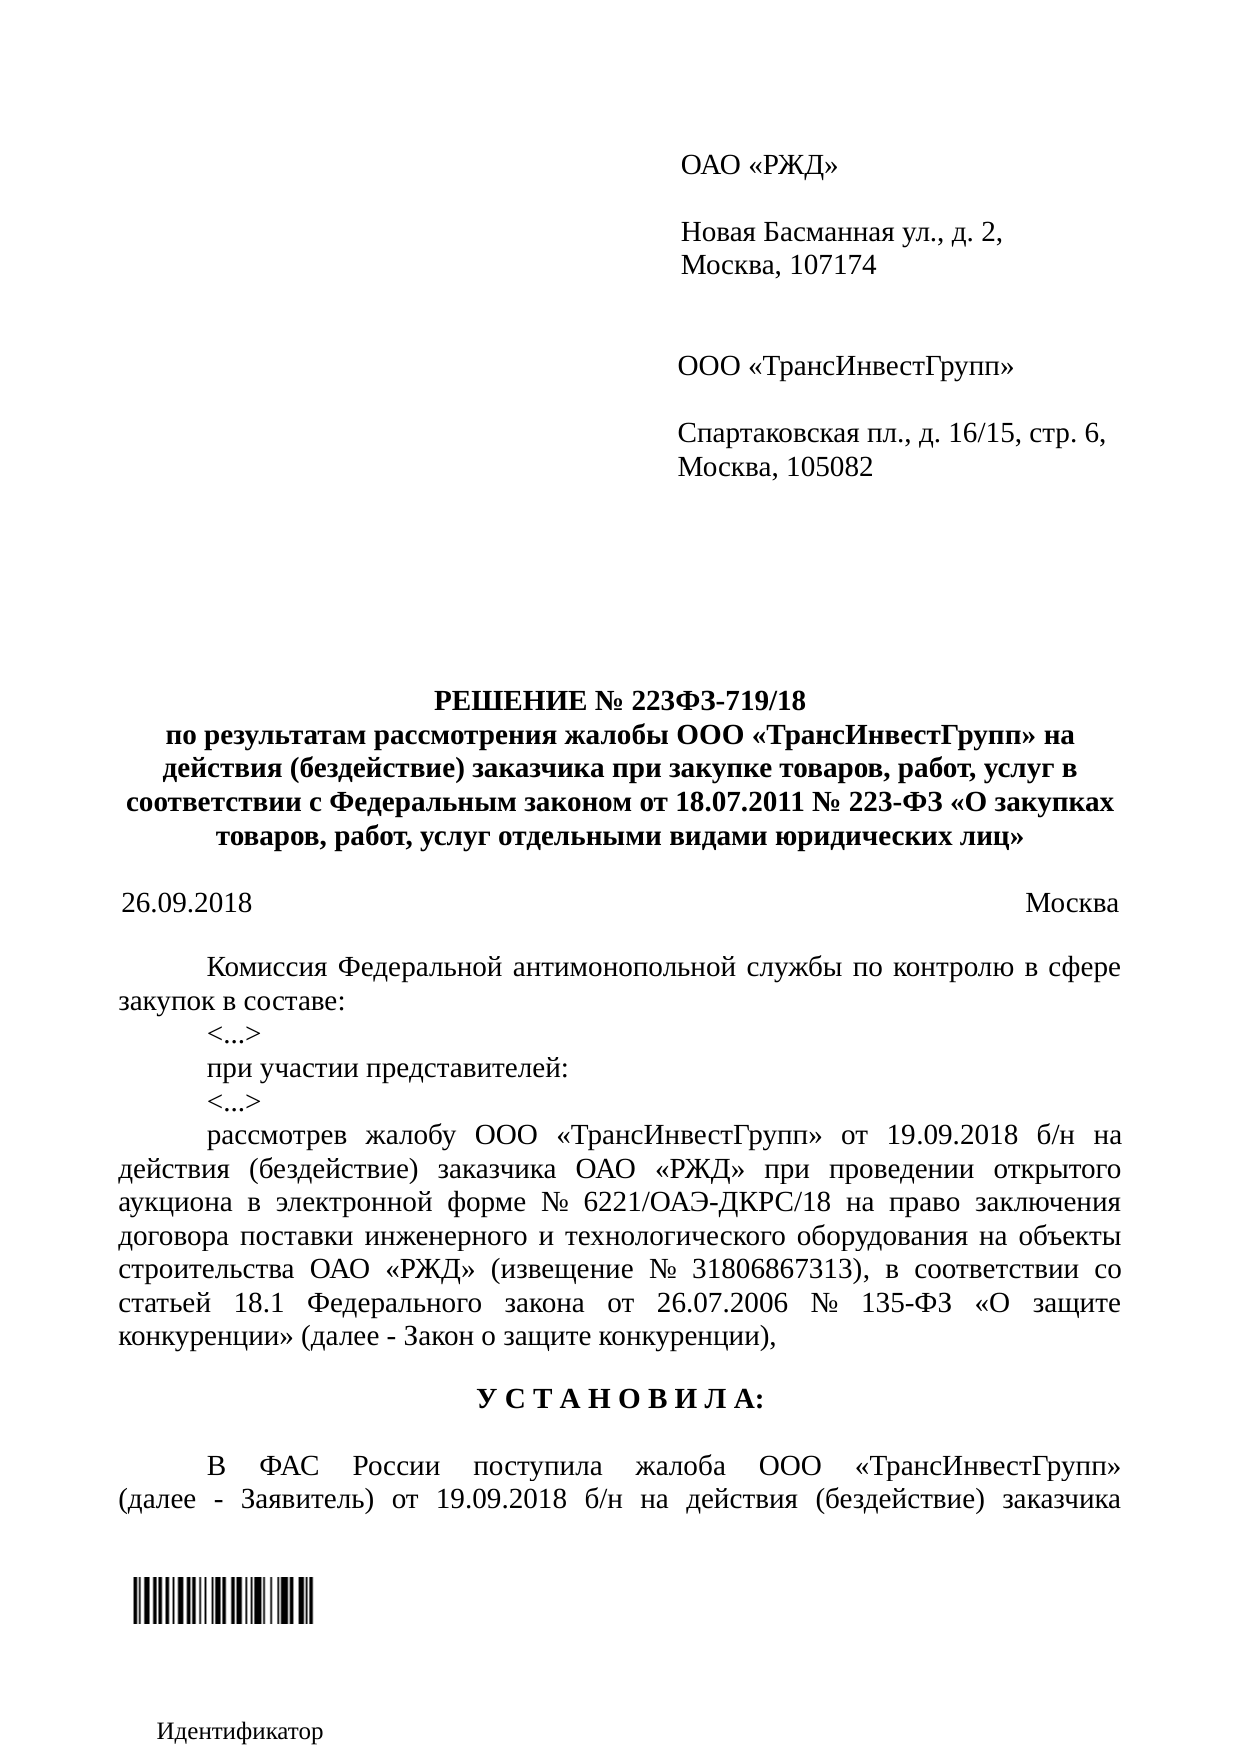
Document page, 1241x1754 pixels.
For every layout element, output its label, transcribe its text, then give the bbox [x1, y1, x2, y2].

text по результатам рассмотрения жалобы ООО «ТрансИнвестГрупп» на действия (бездействие) заказчика при закупке товаров, работ, услуг в соответствии с Федеральным законом от 18.07.2011 № 223-ФЗ «О закупках товаров, работ, услуг отдельными видами юридических лиц» [118, 717, 1122, 851]
text 26.09.2018 Москва [118, 885, 1122, 918]
text рассмотрев жалобу ООО «ТрансИнвестГрупп» от 19.09.2018 б/н на действия (бездействие) заказчика ОАО «РЖД» при проведении открытого аукциона в электронной форме № 6221/ОАЭ-ДКРС/18 на право заключения договора поставки инженерного и технологического оборудования на объекты строительства ОАО «РЖД» (извещение № 31806867313), в соответствии со статьей 18.1 Федерального закона от 26.07.2006 № 135-ФЗ «О защите конкуренции» (далее - Закон о защите конкуренции), [118, 1117, 1122, 1352]
text Москва, 105082 [677, 449, 1122, 482]
text при участии представителей: [118, 1050, 1122, 1084]
text Новая Басманная ул., д. 2, [681, 214, 1122, 247]
text <...> [118, 1084, 1122, 1117]
text РЕШЕНИЕ № 223ФЗ-719/18 [118, 683, 1122, 717]
text В ФАС России поступила жалоба ООО «ТрансИнвестГрупп» (далее - Заявитель) от 19.09.2018 б/н на действия (бездействие) заказчика [118, 1448, 1122, 1515]
text ООО «ТрансИнвестГрупп» [677, 348, 1122, 382]
text ОАО «РЖД» [681, 147, 1122, 180]
text У С Т А Н О В И Л А: [118, 1381, 1122, 1414]
text <...> [118, 1017, 1122, 1050]
text Комиссия Федеральной антимонопольной службы по контролю в сфере закупок в составе: [118, 949, 1122, 1017]
text Спартаковская пл., д. 16/15, стр. 6, [677, 415, 1122, 449]
picture [118, 1577, 331, 1624]
text Москва, 107174 [681, 247, 1122, 281]
